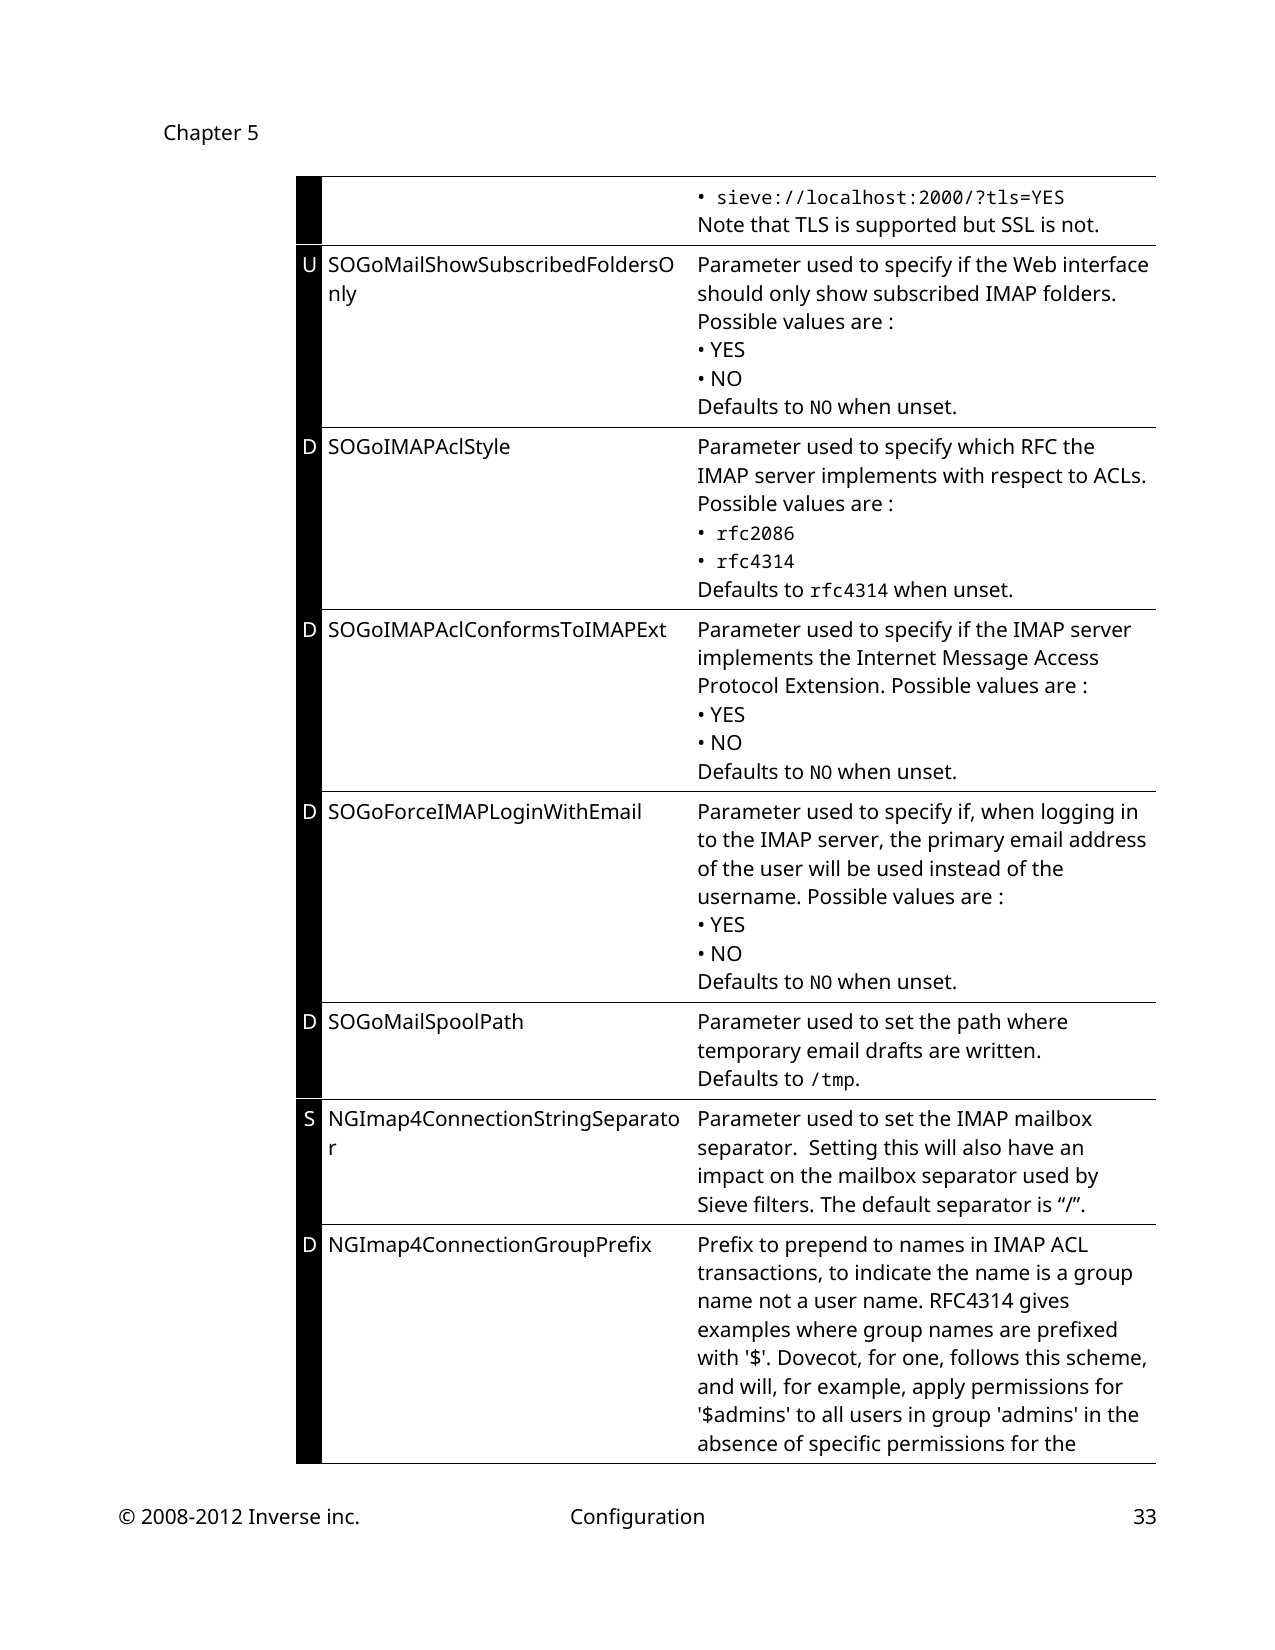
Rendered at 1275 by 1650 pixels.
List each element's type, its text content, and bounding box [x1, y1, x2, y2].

table_cell • sieve://localhost:2000/?tls=YES Note that TLS is supported but SSL is not. [691, 177, 1156, 244]
table_cell U [296, 246, 322, 427]
table_cell D [296, 428, 322, 609]
table_cell Parameter used to specify if, when logging in to the IMAP server, the primary email address of the user will be used instead of the username. Possible values are : • YES • NO Defaults to NO when unset. [691, 792, 1156, 1002]
table_cell SOGoForceIMAPLoginWithEmail [322, 792, 691, 1002]
table_cell D [296, 792, 322, 1002]
table_cell [296, 177, 322, 244]
table_cell S [296, 1100, 322, 1224]
table_cell D [296, 1225, 322, 1463]
table_cell NGImap4ConnectionStringSeparator [322, 1100, 691, 1224]
table_cell SOGoMailShowSubscribedFoldersOnly [322, 246, 691, 427]
table_cell Parameter used to specify if the IMAP server implements the Internet Message Access Protocol Extension. Possible values are : • YES • NO Defaults to NO when unset. [691, 610, 1156, 791]
table_cell D [296, 1003, 322, 1098]
table_cell [322, 177, 691, 244]
table_cell Parameter used to set the IMAP mailbox separator. Setting this will also have an impact on the mailbox separator used by Sieve filters. The default separator is “/”. [691, 1100, 1156, 1224]
table_cell SOGoIMAPAclConformsToIMAPExt [322, 610, 691, 791]
table_cell Parameter used to set the path where temporary email drafts are written. Defaults to /tmp. [691, 1003, 1156, 1098]
table_cell Prefix to prepend to names in IMAP ACL transactions, to indicate the name is a group name not a user name. RFC4314 gives examples where group names are prefixed with '$'. Dovecot, for one, follows this scheme, and will, for example, apply permissions for '$admins' to all users in group 'admins' in the absence of specific permissions for the [691, 1225, 1156, 1463]
table_cell SOGoMailSpoolPath [322, 1003, 691, 1098]
table_cell Parameter used to specify if the Web interface should only show subscribed IMAP folders. Possible values are : • YES • NO Defaults to NO when unset. [691, 246, 1156, 427]
table_cell D [296, 610, 322, 791]
table_cell NGImap4ConnectionGroupPrefix [322, 1225, 691, 1463]
table_cell SOGoIMAPAclStyle [322, 428, 691, 609]
table_cell Parameter used to specify which RFC the IMAP server implements with respect to ACLs. Possible values are : • rfc2086 • rfc4314 Defaults to rfc4314 when unset. [691, 428, 1156, 609]
